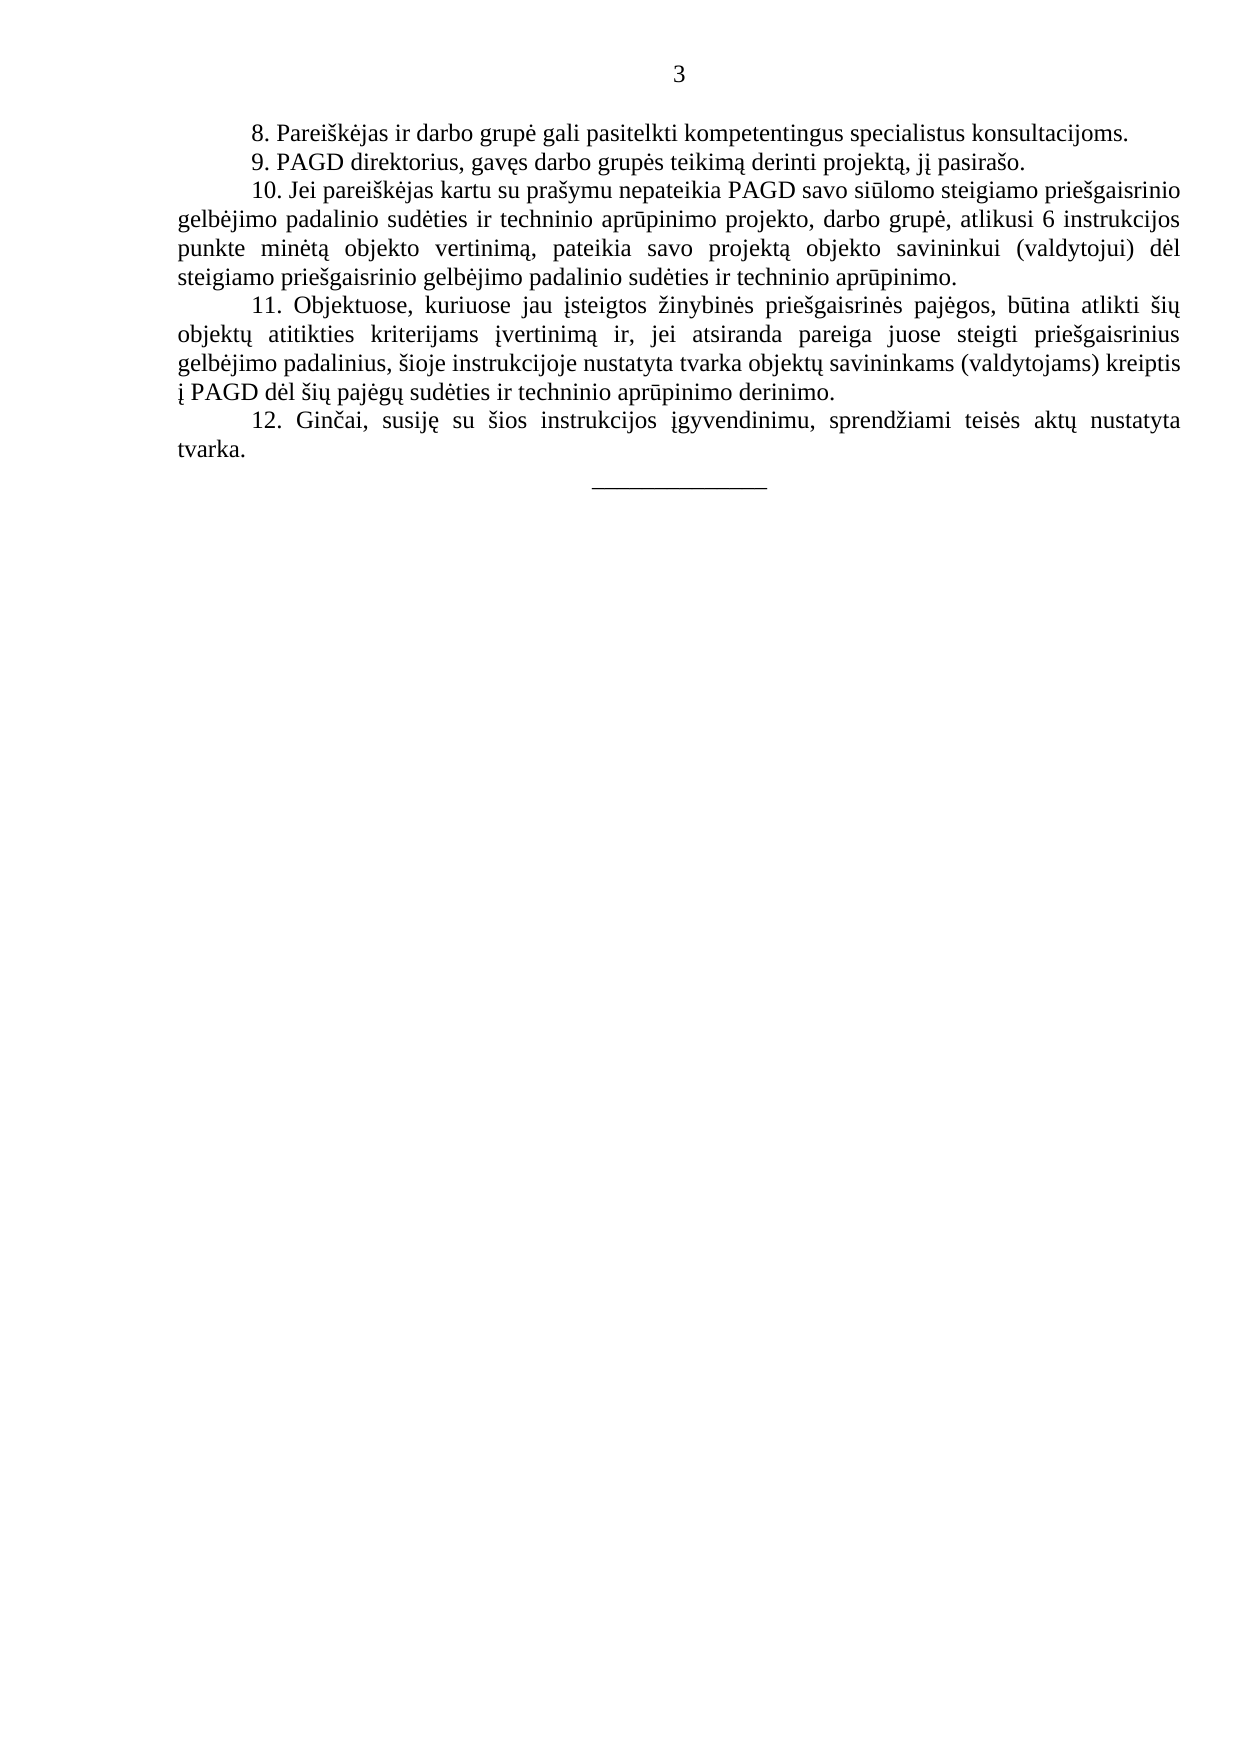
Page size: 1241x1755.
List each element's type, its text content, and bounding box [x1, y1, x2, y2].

text 10. Jei pareiškėjas kartu su prašymu nepateikia PAGD savo siūlomo steigiamo priešgaisrinio gelbėjimo padalinio sudėties ir techninio aprūpinimo projekto, darbo grupė, atlikusi 6 instrukcijos punkte minėtą objekto vertinimą, pateikia savo projektą objekto savininkui (valdytojui) dėl steigiamo priešgaisrinio gelbėjimo padalinio sudėties ir techninio aprūpinimo. [177, 176, 1181, 291]
text 11. Objektuose, kuriuose jau įsteigtos žinybinės priešgaisrinės pajėgos, būtina atlikti šių objektų atitikties kriterijams įvertinimą ir, jei atsiranda pareiga juose steigti priešgaisrinius gelbėjimo padalinius, šioje instrukcijoje nustatyta tvarka objektų savininkams (valdytojams) kreiptis į PAGD dėl šių pajėgų sudėties ir techninio aprūpinimo derinimo. [177, 291, 1181, 406]
text 8. Pareiškėjas ir darbo grupė gali pasitelkti kompetentingus specialistus konsultacijoms. [177, 118, 1181, 147]
text ______________ [177, 463, 1181, 492]
text 12. Ginčai, susiję su šios instrukcijos įgyvendinimu, sprendžiami teisės aktų nustatyta tvarka. [177, 406, 1181, 463]
text 9. PAGD direktorius, gavęs darbo grupės teikimą derinti projektą, jį pasirašo. [177, 147, 1181, 176]
